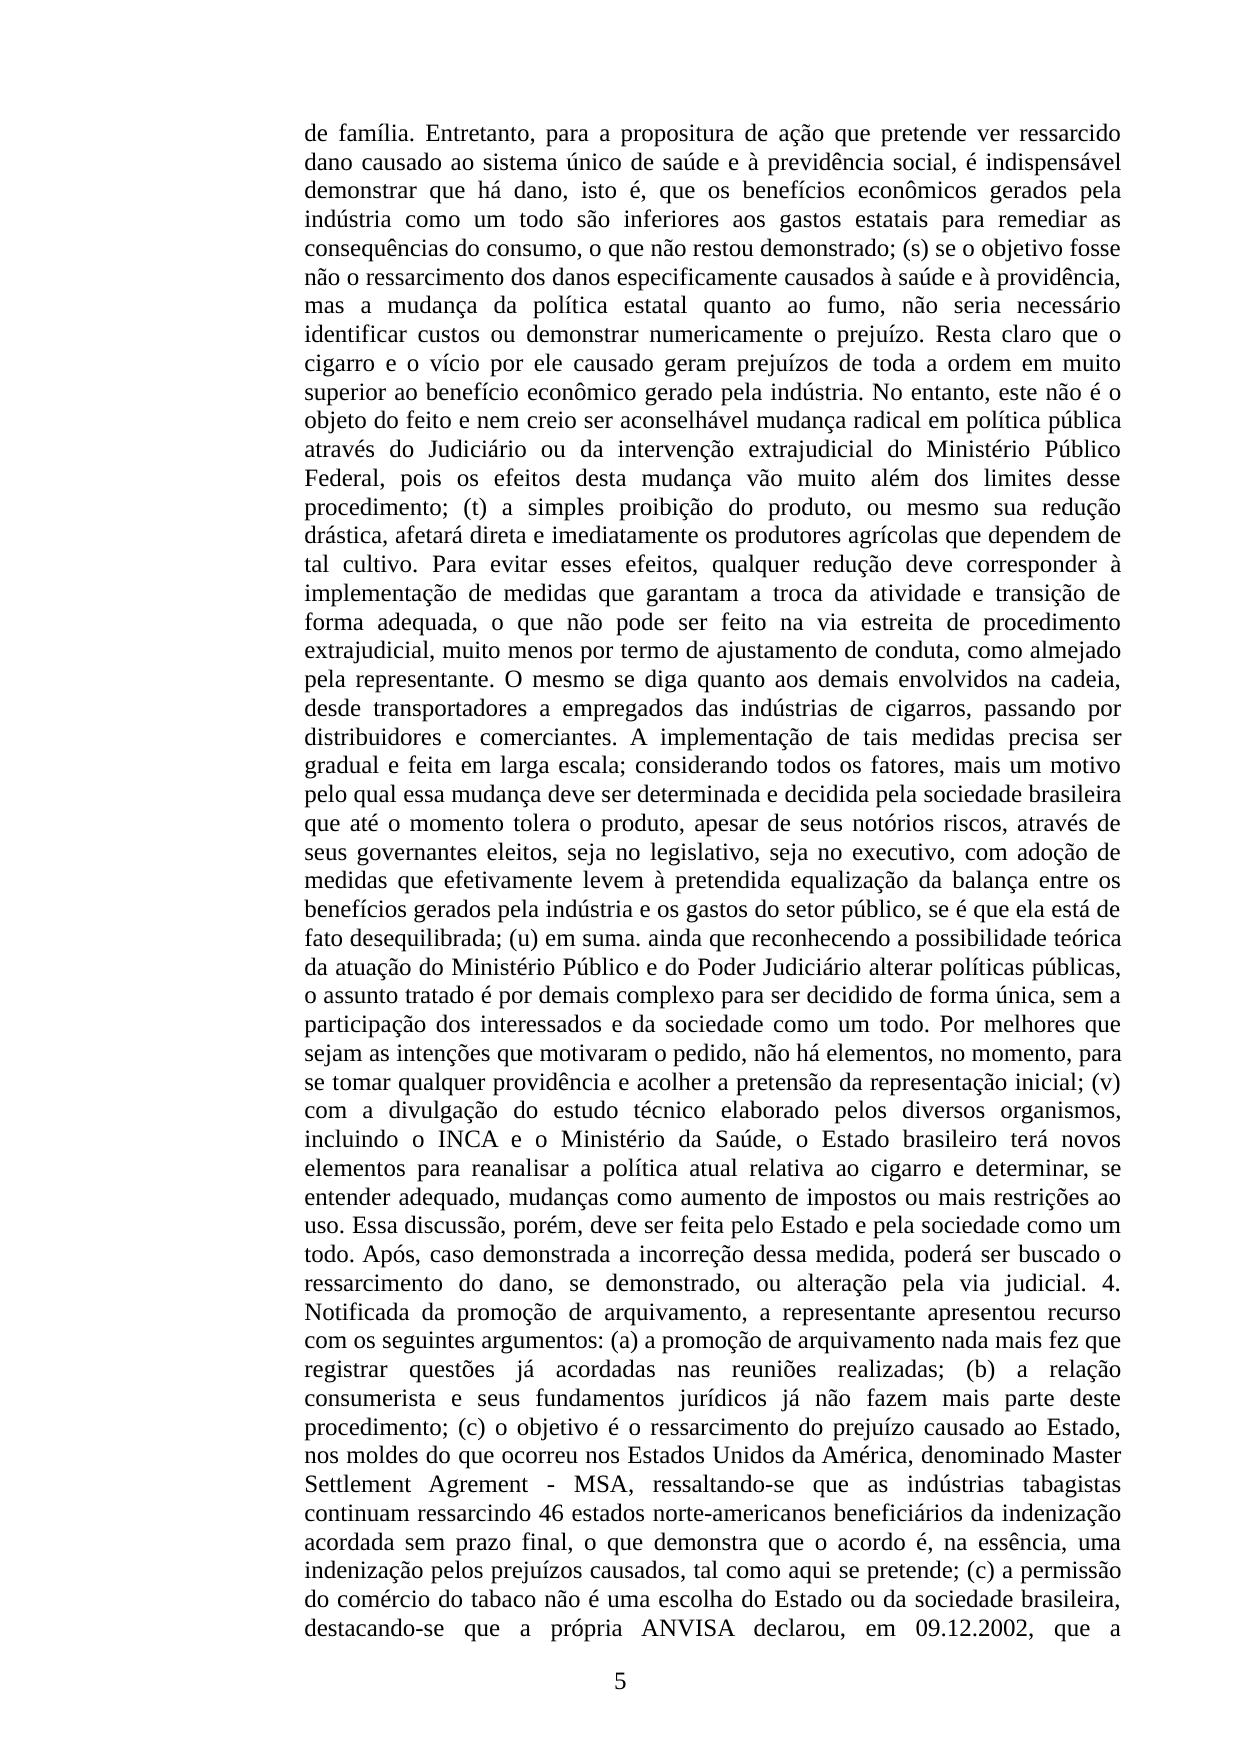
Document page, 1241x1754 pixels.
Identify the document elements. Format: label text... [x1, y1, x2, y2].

text de família. Entretanto, para a propositura de ação que pretende ver ressarcido dano causado ao sistema único de saúde e à previdência social, é indispensável demonstrar que há dano, isto é, que os benefícios econômicos gerados pela indústria como um todo são inferiores aos gastos estatais para remediar as consequências do consumo, o que não restou demonstrado; (s) se o objetivo fosse não o ressarcimento dos danos especificamente causados à saúde e à providência, mas a mudança da política estatal quanto ao fumo, não seria necessário identificar custos ou demonstrar numericamente o prejuízo. Resta claro que o cigarro e o vício por ele causado geram prejuízos de toda a ordem em muito superior ao benefício econômico gerado pela indústria. No entanto, este não é o objeto do feito e nem creio ser aconselhável mudança radical em política pública através do Judiciário ou da intervenção extrajudicial do Ministério Público Federal, pois os efeitos desta mudança vão muito além dos limites desse procedimento; (t) a simples proibição do produto, ou mesmo sua redução drástica, afetará direta e imediatamente os produtores agrícolas que dependem de tal cultivo. Para evitar esses efeitos, qualquer redução deve corresponder à implementação de medidas que garantam a troca da atividade e transição de forma adequada, o que não pode ser feito na via estreita de procedimento extrajudicial, muito menos por termo de ajustamento de conduta, como almejado pela representante. O mesmo se diga quanto aos demais envolvidos na cadeia, desde transportadores a empregados das indústrias de cigarros, passando por distribuidores e comerciantes. A implementação de tais medidas precisa ser gradual e feita em larga escala; considerando todos os fatores, mais um motivo pelo qual essa mudança deve ser determinada e decidida pela sociedade brasileira que até o momento tolera o produto, apesar de seus notórios riscos, através de seus governantes eleitos, seja no legislativo, seja no executivo, com adoção de medidas que efetivamente levem à pretendida equalização da balança entre os benefícios gerados pela indústria e os gastos do setor público, se é que ela está de fato desequilibrada; (u) em suma. ainda que reconhecendo a possibilidade teórica da atuação do Ministério Público e do Poder Judiciário alterar políticas públicas, o assunto tratado é por demais complexo para ser decidido de forma única, sem a participação dos interessados e da sociedade como um todo. Por melhores que sejam as intenções que motivaram o pedido, não há elementos, no momento, para se tomar qualquer providência e acolher a pretensão da representação inicial; (v) com a divulgação do estudo técnico elaborado pelos diversos organismos, incluindo o INCA e o Ministério da Saúde, o Estado brasileiro terá novos elementos para reanalisar a política atual relativa ao cigarro e determinar, se entender adequado, mudanças como aumento de impostos ou mais restrições ao uso. Essa discussão, porém, deve ser feita pelo Estado e pela sociedade como um todo. Após, caso demonstrada a incorreção dessa medida, poderá ser buscado o ressarcimento do dano, se demonstrado, ou alteração pela via judicial. 4. Notificada da promoção de arquivamento, a representante apresentou recurso com os seguintes argumentos: (a) a promoção de arquivamento nada mais fez que registrar questões já acordadas nas reuniões realizadas; (b) a relação consumerista e seus fundamentos jurídicos já não fazem mais parte deste procedimento; (c) o objetivo é o ressarcimento do prejuízo causado ao Estado, nos moldes do que ocorreu nos Estados Unidos da América, denominado Master Settlement Agrement - MSA, ressaltando-se que as indústrias tabagistas continuam ressarcindo 46 estados norte-americanos beneficiários da indenização acordada sem prazo final, o que demonstra que o acordo é, na essência, uma indenização pelos prejuízos causados, tal como aqui se pretende; (c) a permissão do comércio do tabaco não é uma escolha do Estado ou da sociedade brasileira, destacando-se que a própria ANVISA declarou, em 09.12.2002, que a [304, 118, 1122, 1642]
